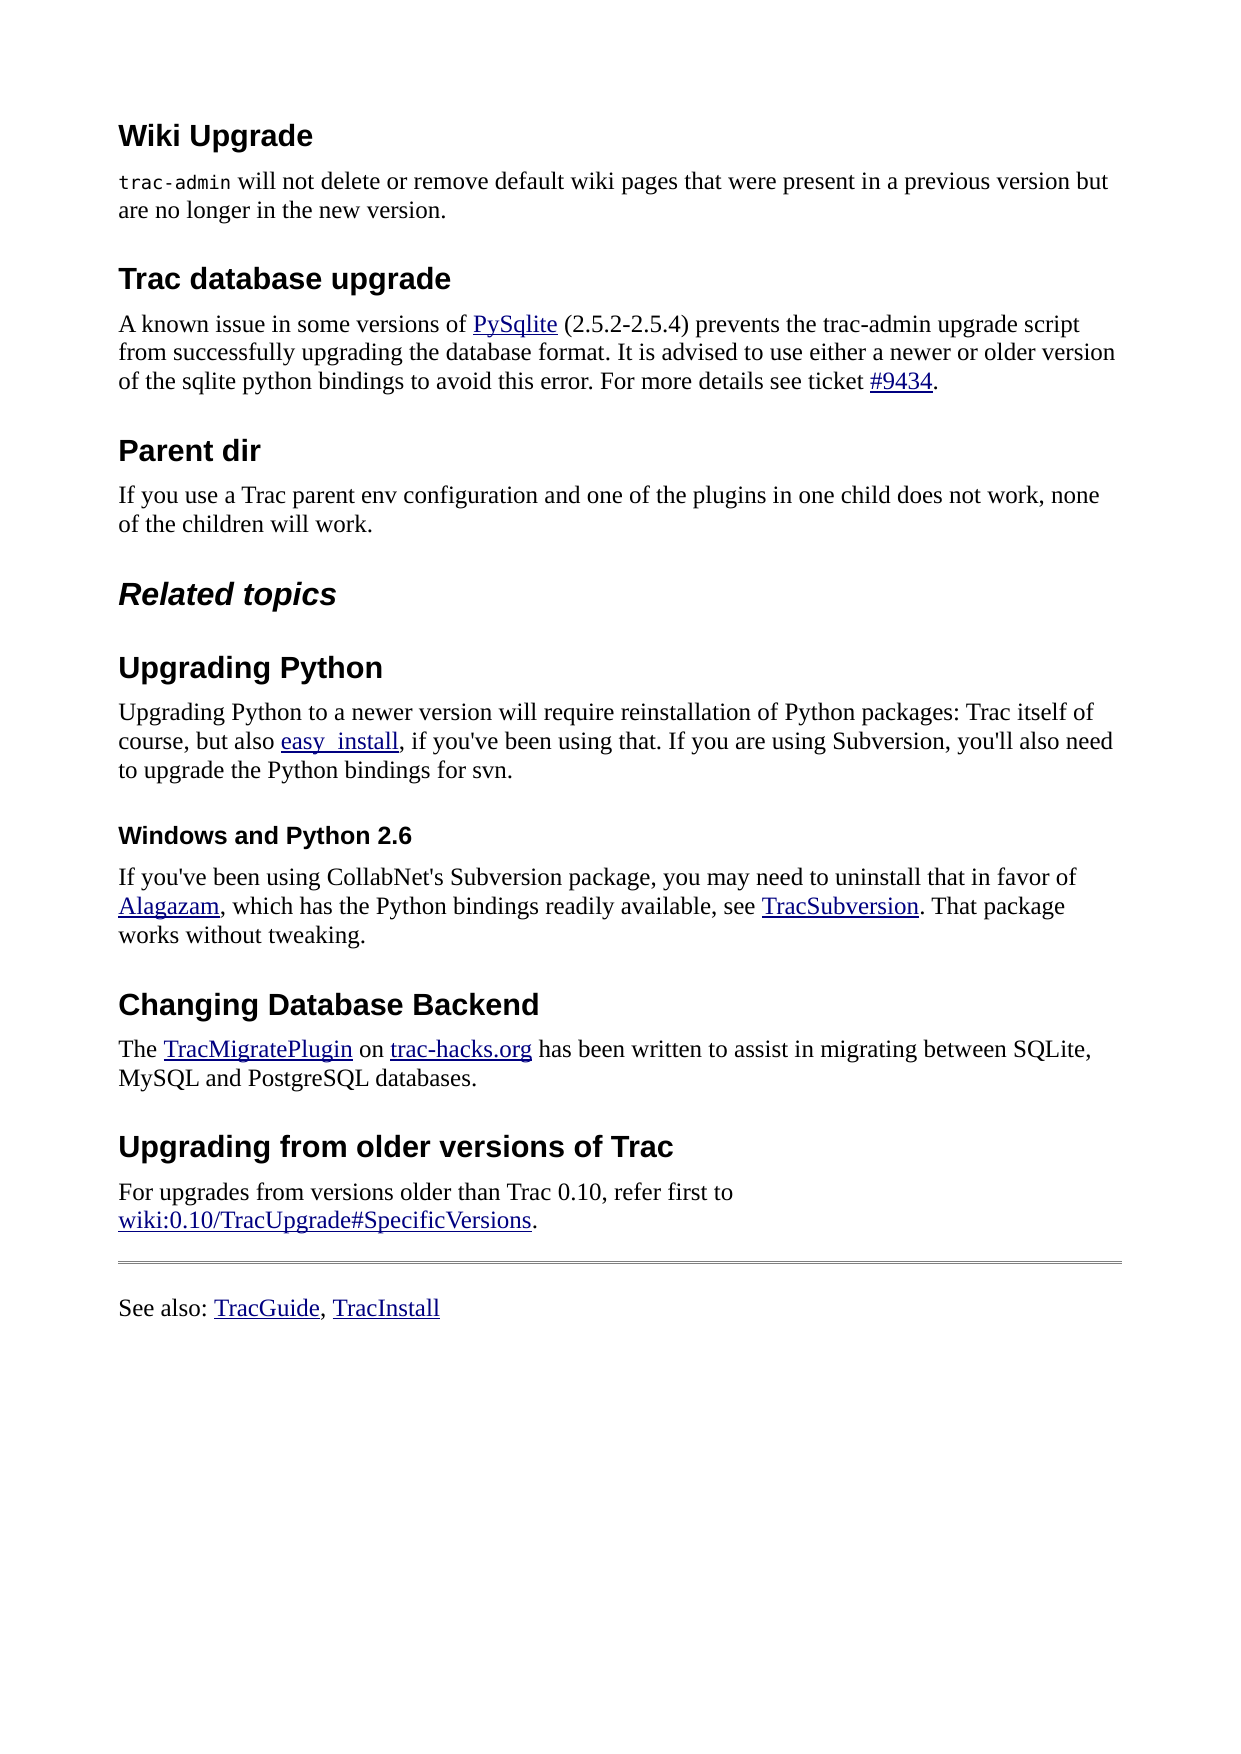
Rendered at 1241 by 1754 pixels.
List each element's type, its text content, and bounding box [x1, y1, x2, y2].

text If you use a Trac parent env configuration and one of the plugins in one child does not work, none of the children will work. [118, 480, 1122, 538]
text See also: TracGuide, TracInstall [118, 1293, 1122, 1322]
subtitle Wiki Upgrade [118, 118, 1122, 153]
subtitle Upgrading Python [118, 650, 1122, 685]
subtitle Related topics [118, 575, 1122, 612]
text For upgrades from versions older than Trac 0.10, refer first to ​wiki:0.10/TracUpgrade#SpecificVersions. [118, 1177, 1122, 1234]
text trac-admin will not delete or remove default wiki pages that were present in a previous version but are no longer in the new version. [118, 166, 1122, 223]
text The ​TracMigratePlugin on ​trac-hacks.org has been written to assist in migrating between SQLite, MySQL and PostgreSQL databases. [118, 1034, 1122, 1092]
subtitle Changing Database Backend [118, 986, 1122, 1022]
subtitle Windows and Python 2.6 [118, 821, 1122, 850]
text Upgrading Python to a newer version will require reinstallation of Python packages: Trac itself of course, but also ​easy_install, if you've been using that. If you are using Subversion, you'll also need to upgrade the Python bindings for svn. [118, 697, 1122, 784]
subtitle Upgrading from older versions of Trac [118, 1129, 1122, 1164]
text If you've been using CollabNet's Subversion package, you may need to uninstall that in favor of ​Alagazam, which has the Python bindings readily available, see ​TracSubversion. That package works without tweaking. [118, 862, 1122, 949]
subtitle Trac database upgrade [118, 261, 1122, 296]
subtitle Parent dir [118, 432, 1122, 468]
text A known issue in some versions of ​PySqlite (2.5.2-2.5.4) prevents the trac-admin upgrade script from successfully upgrading the database format. It is advised to use either a newer or older version of the sqlite python bindings to avoid this error. For more details see ticket ​#9434. [118, 309, 1122, 395]
